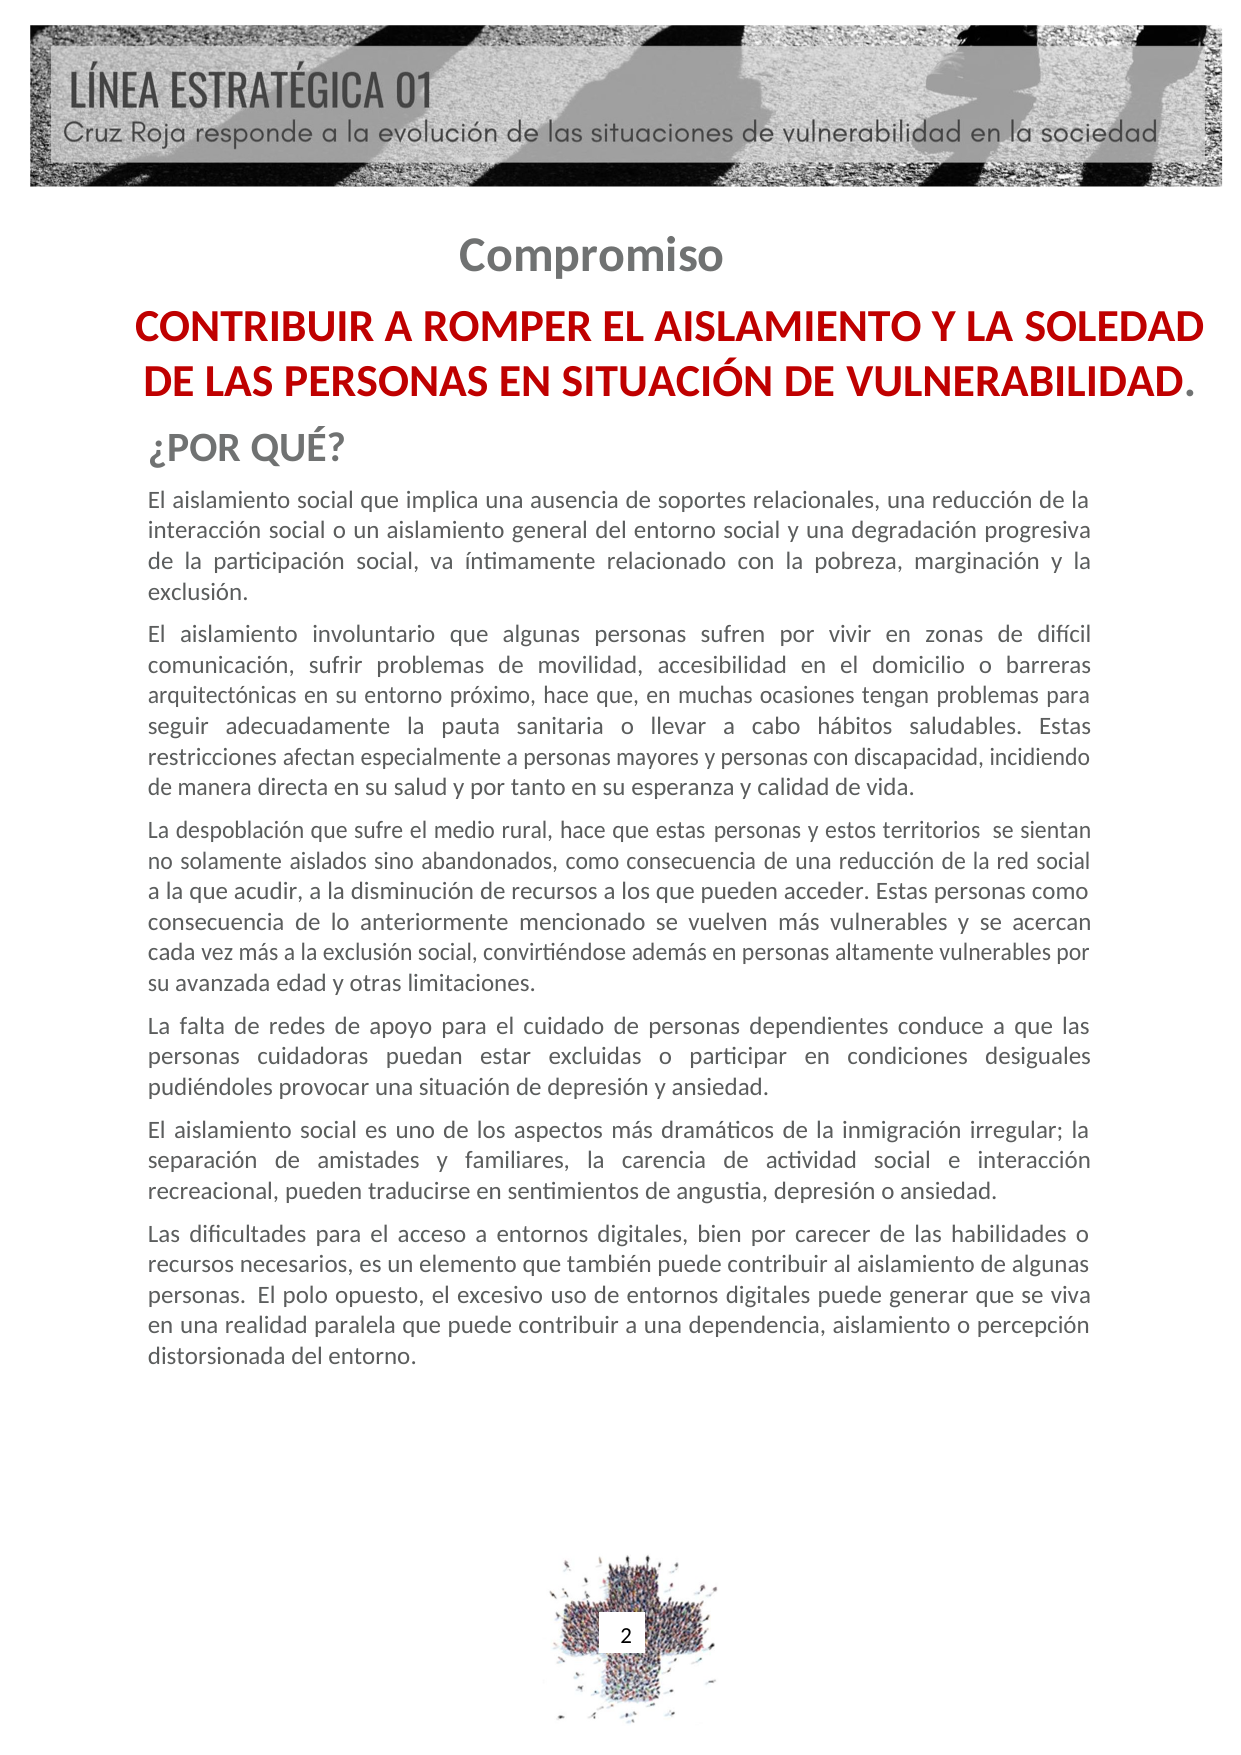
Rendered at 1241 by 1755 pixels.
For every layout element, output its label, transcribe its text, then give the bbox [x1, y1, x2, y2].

text El aislamiento involuntario que algunas personas sufren por vivir en zonas de difícil comunicación, sufrir problemas de movilidad, accesibilidad en el domicilio o barreras arquitectónicas en su entorno próximo, hace que, en muchas ocasiones tengan problemas para seguir adecuadamente la pauta sanitaria o llevar a cabo hábitos saludables. Estas restricciones afectan especialmente a personas mayores y personas con discapacidad, incidiendo de manera directa en su salud y por tanto en su esperanza y calidad de vida. [148, 619, 1091, 802]
subtitle CONTRIBUIR A ROMPER EL AISLAMIENTO Y LA SOLEDAD DE LAS PERSONAS EN SITUACIÓN DE VULNERABILIDAD. [104, 296, 1234, 408]
text La falta de redes de apoyo para el cuidado de personas dependientes conduce a que las personas cuidadoras puedan estar excluidas o participar en condiciones desiguales pudiéndoles provocar una situación de depresión y ansiedad. [148, 1010, 1091, 1101]
text La despoblación que sufre el medio rural, hace que estas personas y estos territorios se sientan no solamente aislados sino abandonados, como consecuencia de una reducción de la red social a la que acudir, a la disminución de recursos a los que pueden acceder. Estas personas como consecuencia de lo anteriormente mencionado se vuelven más vulnerables y se acercan cada vez más a la exclusión social, convirtiéndose además en personas altamente vulnerables por su avanzada edad y otras limitaciones. [148, 814, 1091, 997]
text El aislamiento social es uno de los aspectos más dramáticos de la inmigración irregular; la separación de amistades y familiares, la carencia de actividad social e interacción recreacional, pueden traducirse en sentimientos de angustia, depresión o ansiedad. [148, 1114, 1091, 1206]
text El aislamiento social que implica una ausencia de soportes relacionales, una reducción de la interacción social o un aislamiento general del entorno social y una degradación progresiva de la participación social, va íntimamente relacionado con la pobreza, marginación y la exclusión. [148, 484, 1091, 606]
text Compromiso [104, 223, 1080, 284]
text Las dificultades para el acceso a entornos digitales, bien por carecer de las habilidades o recursos necesarios, es un elemento que también puede contribuir al aislamiento de algunas personas. El polo opuesto, el excesivo uso de entornos digitales puede generar que se viva en una realidad paralela que puede contribuir a una dependencia, aislamiento o percepción distorsionada del entorno. [148, 1218, 1091, 1371]
subtitle ¿POR QUÉ? [148, 421, 1234, 471]
